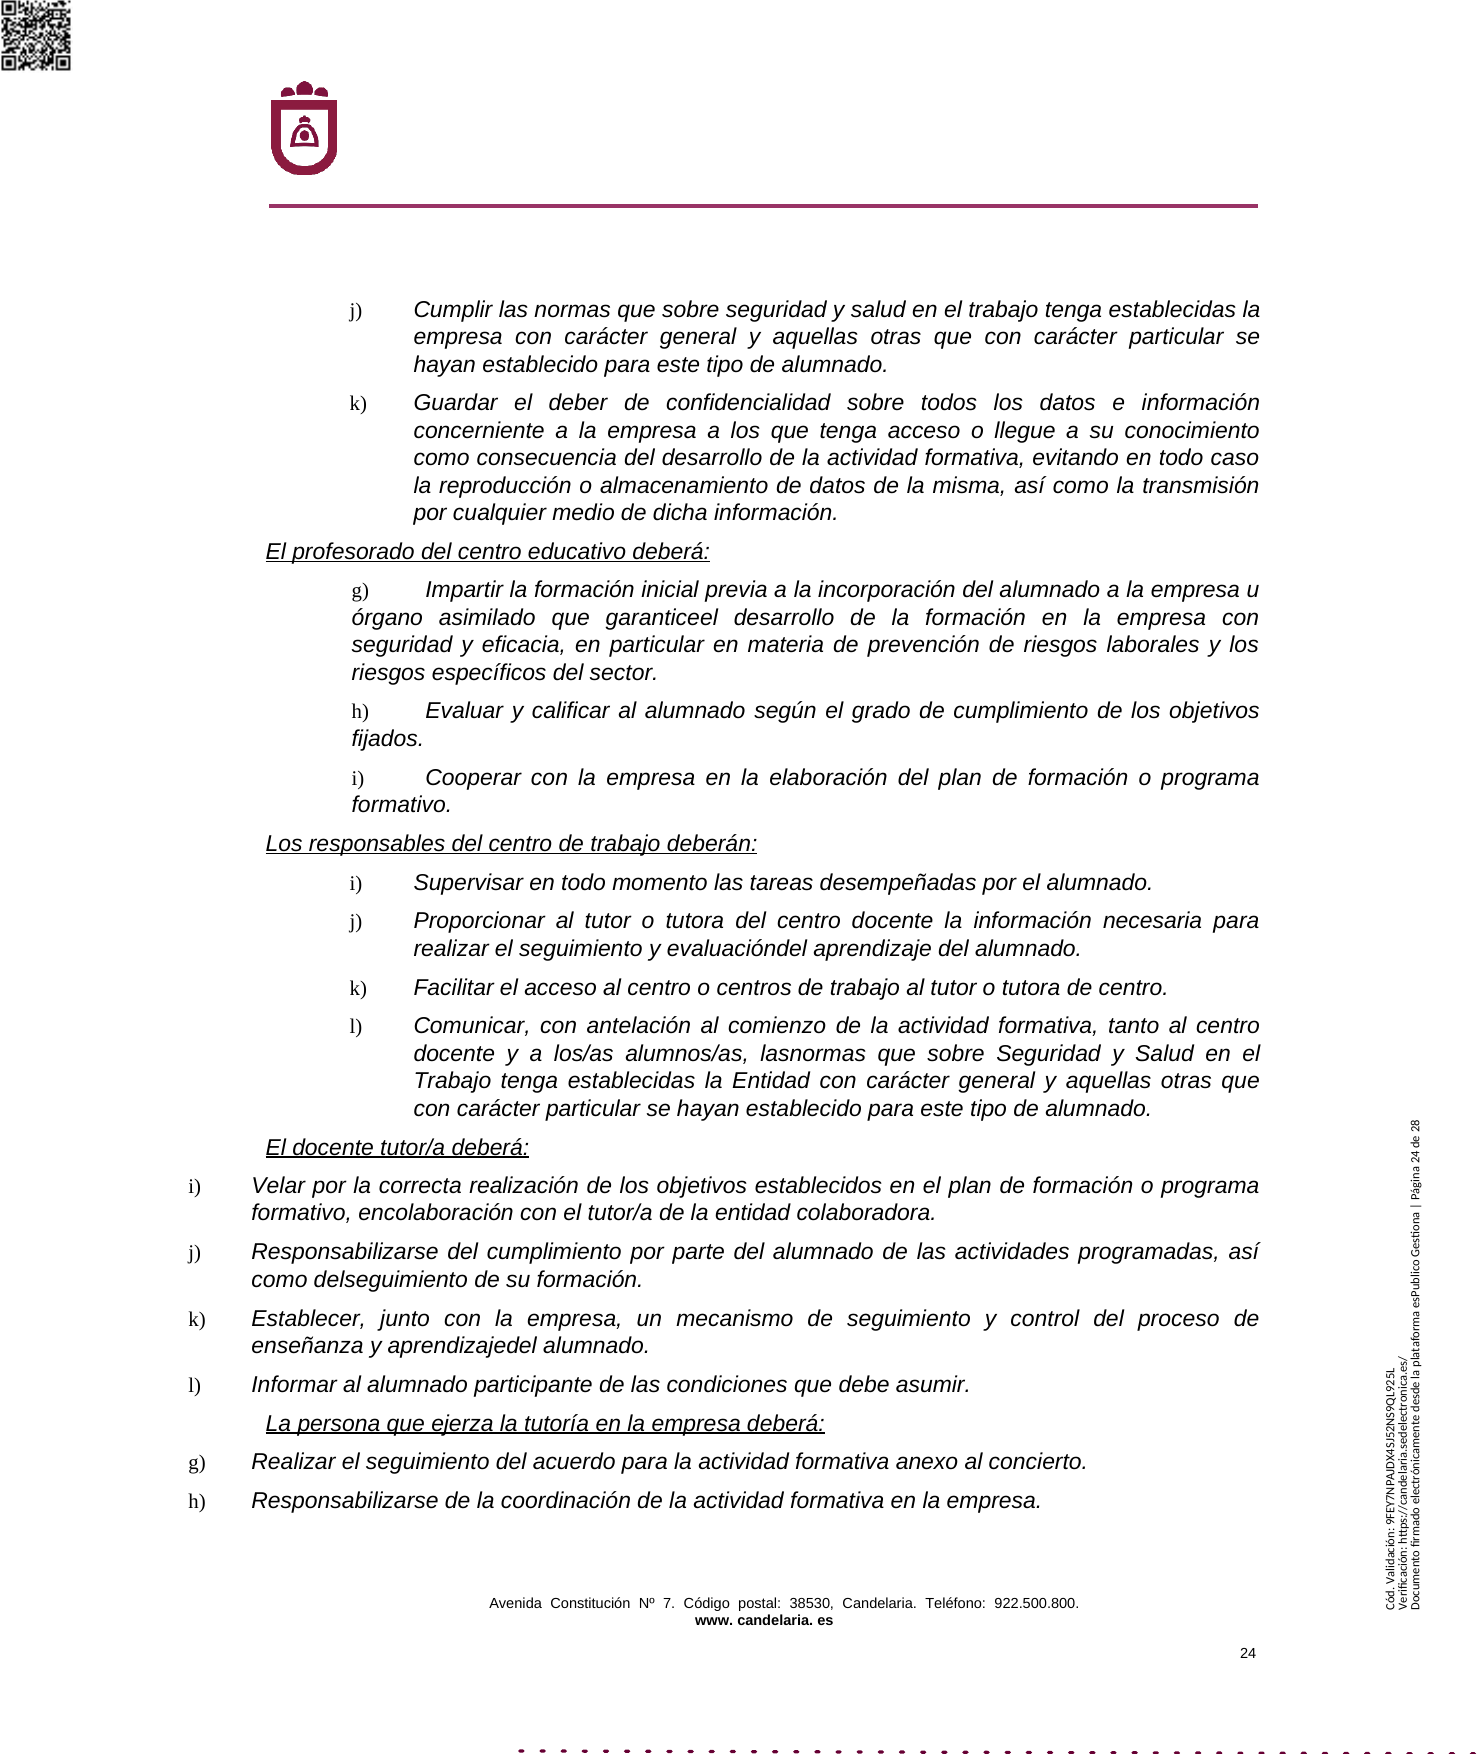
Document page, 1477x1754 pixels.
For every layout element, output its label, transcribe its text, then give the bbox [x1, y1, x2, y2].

list Supervisar en todo momento las tareas desempeñadas por el alumnado. [349, 868, 1263, 895]
text La persona que ejerza la tutoría en la empresa deberá: [265, 1409, 1263, 1436]
list Comunicar, con antelación al comienzo de la actividad formativa, tanto al centro docente y a los/as alumnos/as, lasnormas que sobre Seguridad y Salud en el Trabajo tenga establecidas la Entidad con carácter general y aquellas otras que con carácter particular se hayan establecido para este tipo de alumnado. [349, 1012, 1263, 1121]
list Impartir la formación inicial previa a la incorporación del alumnado a la empresa u órgano asimilado que garanticeel desarrollo de la formación en la empresa con seguridad y eficacia, en particular en materia de prevención de riesgos laborales y los riesgos específicos del sector. [351, 576, 1263, 685]
list Establecer, junto con la empresa, un mecanismo de seguimiento y control del proceso de enseñanza y aprendizajedel alumnado. [188, 1304, 1263, 1358]
list Proporcionar al tutor o tutora del centro docente la información necesaria para realizar el seguimiento y evaluacióndel aprendizaje del alumnado. [349, 907, 1263, 961]
list Responsabilizarse de la coordinación de la actividad formativa en la empresa. [188, 1487, 1263, 1513]
list Facilitar el acceso al centro o centros de trabajo al tutor o tutora de centro. [349, 973, 1263, 1000]
list Responsabilizarse del cumplimiento por parte del alumnado de las actividades programadas, así como delseguimiento de su formación. [188, 1238, 1263, 1292]
list Cooperar con la empresa en la elaboración del plan de formación o programa formativo. [351, 764, 1263, 817]
list Informar al alumnado participante de las condiciones que debe asumir. [188, 1371, 1263, 1397]
list Velar por la correcta realización de los objetivos establecidos en el plan de formación o programa formativo, encolaboración con el tutor/a de la entidad colaboradora. [188, 1172, 1263, 1226]
text El docente tutor/a deberá: [265, 1133, 1263, 1160]
text Los responsables del centro de trabajo deberán: [265, 830, 1263, 856]
list Guardar el deber de confidencialidad sobre todos los datos e información concerniente a la empresa a los que tenga acceso o llegue a su conocimiento como consecuencia del desarrollo de la actividad formativa, evitando en todo caso la reproducción o almacenamiento de datos de la misma, así como la transmisión por cualquier medio de dicha información. [349, 389, 1263, 525]
list Evaluar y calificar al alumnado según el grado de cumplimiento de los objetivos fijados. [351, 697, 1263, 751]
list Realizar el seguimiento del acuerdo para la actividad formativa anexo al concierto. [188, 1448, 1263, 1474]
text El profesorado del centro educativo deberá: [265, 538, 1263, 564]
list Cumplir las normas que sobre seguridad y salud en el trabajo tenga establecidas la empresa con carácter general y aquellas otras que con carácter particular se hayan establecido para este tipo de alumnado. [349, 296, 1263, 377]
